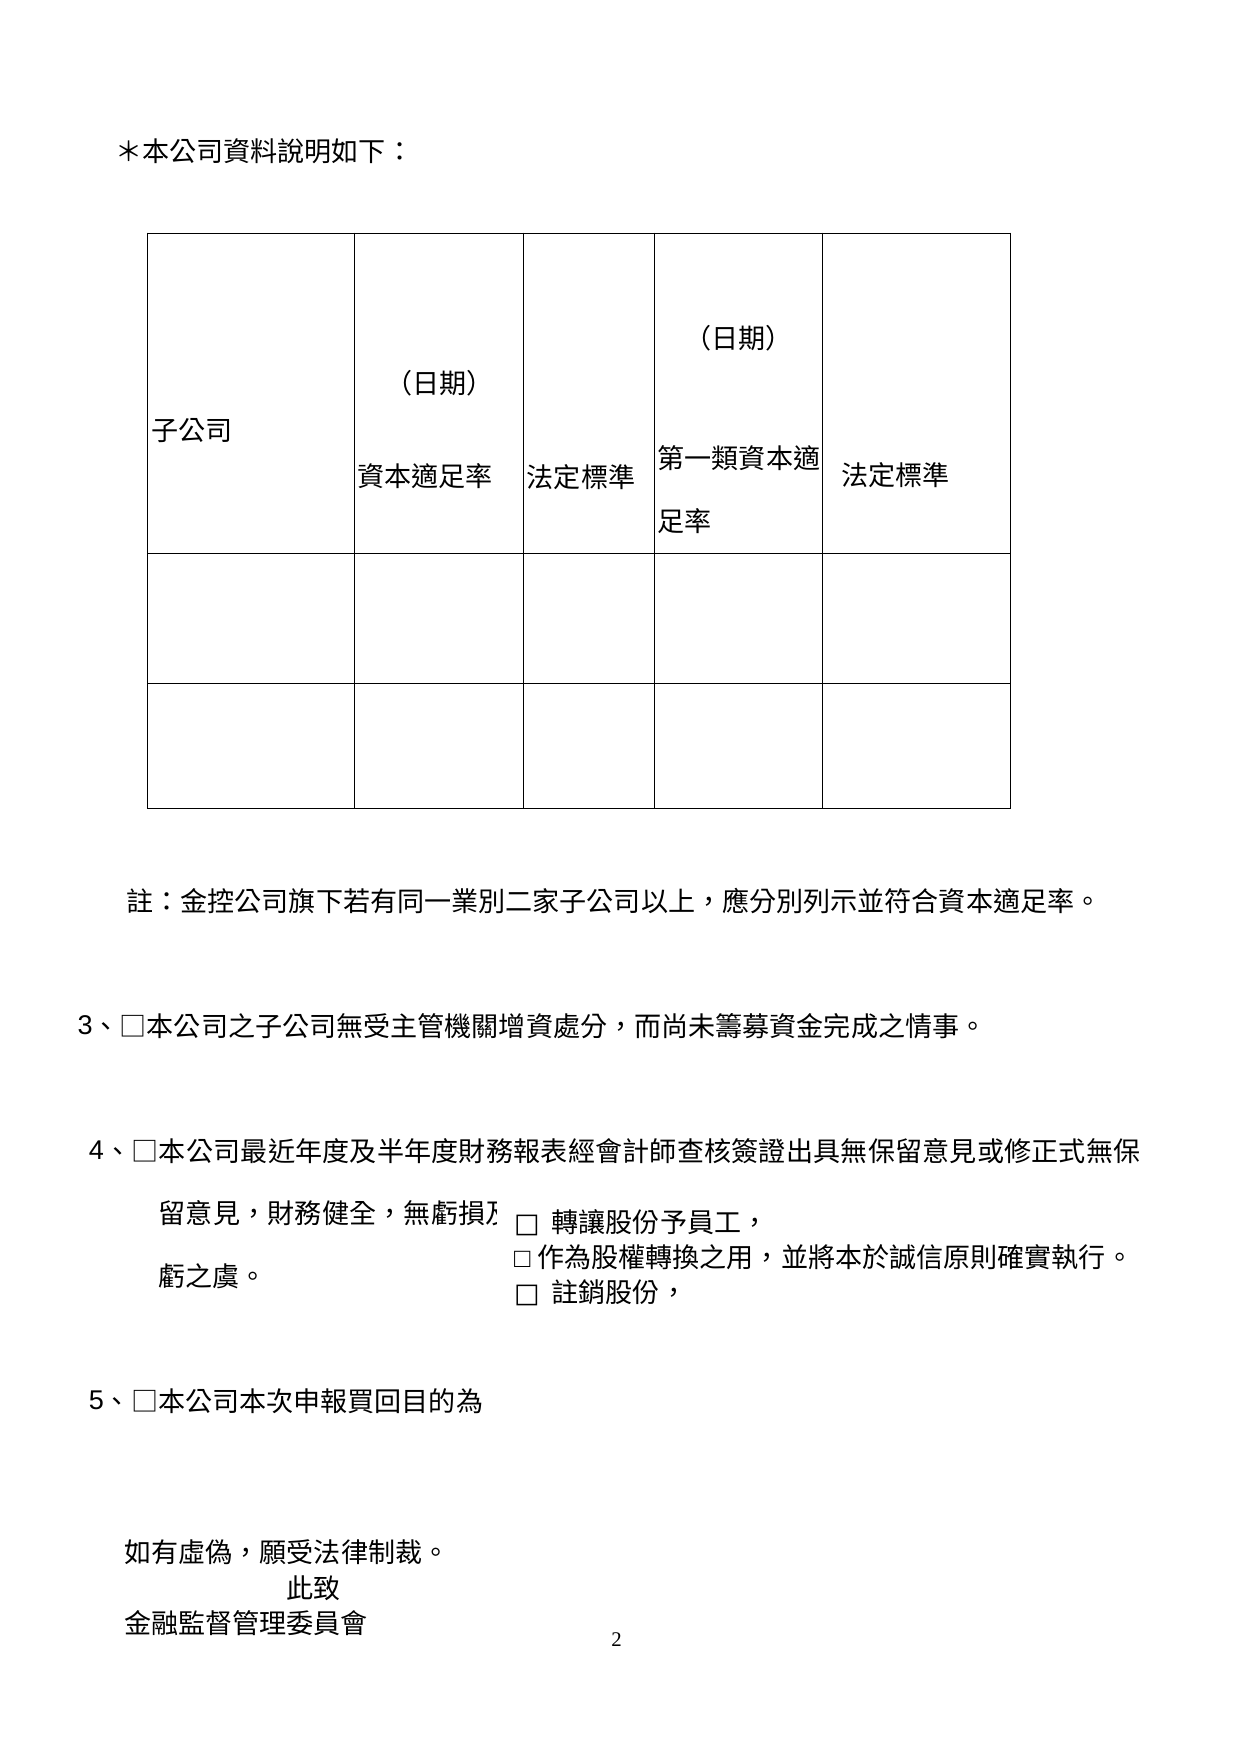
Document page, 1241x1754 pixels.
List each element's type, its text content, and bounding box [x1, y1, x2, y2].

text 4、□本公司最近年度及半年度財務報表經會計師查核簽證出具無保留意見或修正式無保留意見，財務健全，無虧損及累積虧損情形，且無其他事實顯示財務報表有虛盈實虧之虞。 [89, 1108, 1144, 1363]
text 註：金控公司旗下若有同一業別二家子公司以上，應分別列示並符合資本適足率。 [126, 858, 1144, 920]
table_header （日期） 第一類資本適足率 [655, 234, 822, 553]
text 此致 [124, 1570, 466, 1605]
text 4、□本公司最近年度及半年度財務報表經會計師查核簽證出具無保留意見或修正式無保留意見，財務健全，無虧損及累積虧損情形，且無其他事實顯示財務報表有虛盈實虧之虞。 [499, 1196, 1145, 1362]
list 轉讓股份予員工， [514, 1204, 1129, 1239]
table_cell [148, 684, 354, 808]
text 金融監督管理委員會 [124, 1605, 466, 1641]
text □ 作為股權轉換之用，並將本於誠信原則確實執行。 [514, 1239, 1129, 1274]
table_header 法定標準 [524, 234, 654, 553]
table_cell [655, 684, 822, 808]
table_cell [823, 554, 1010, 683]
table_cell [355, 684, 523, 808]
table_cell [148, 554, 354, 683]
list 註銷股份， [514, 1274, 1129, 1310]
table_cell [655, 554, 822, 683]
table_cell [823, 684, 1010, 808]
text 如有虛偽，願受法律制裁。 [124, 1534, 466, 1570]
text 3、□本公司之子公司無受主管機關增資處分，而尚未籌募資金完成之情事。 [70, 983, 1144, 1045]
table_cell [524, 684, 654, 808]
table_header 子公司 [148, 234, 354, 553]
table_cell [355, 554, 523, 683]
table_cell [524, 554, 654, 683]
table_header 法定標準 [823, 234, 1010, 553]
text 5、□本公司本次申報買回目的為 [89, 1358, 1144, 1420]
table_header （日期） 資本適足率 [355, 234, 523, 553]
text ＊本公司資料說明如下： [107, 108, 1144, 170]
